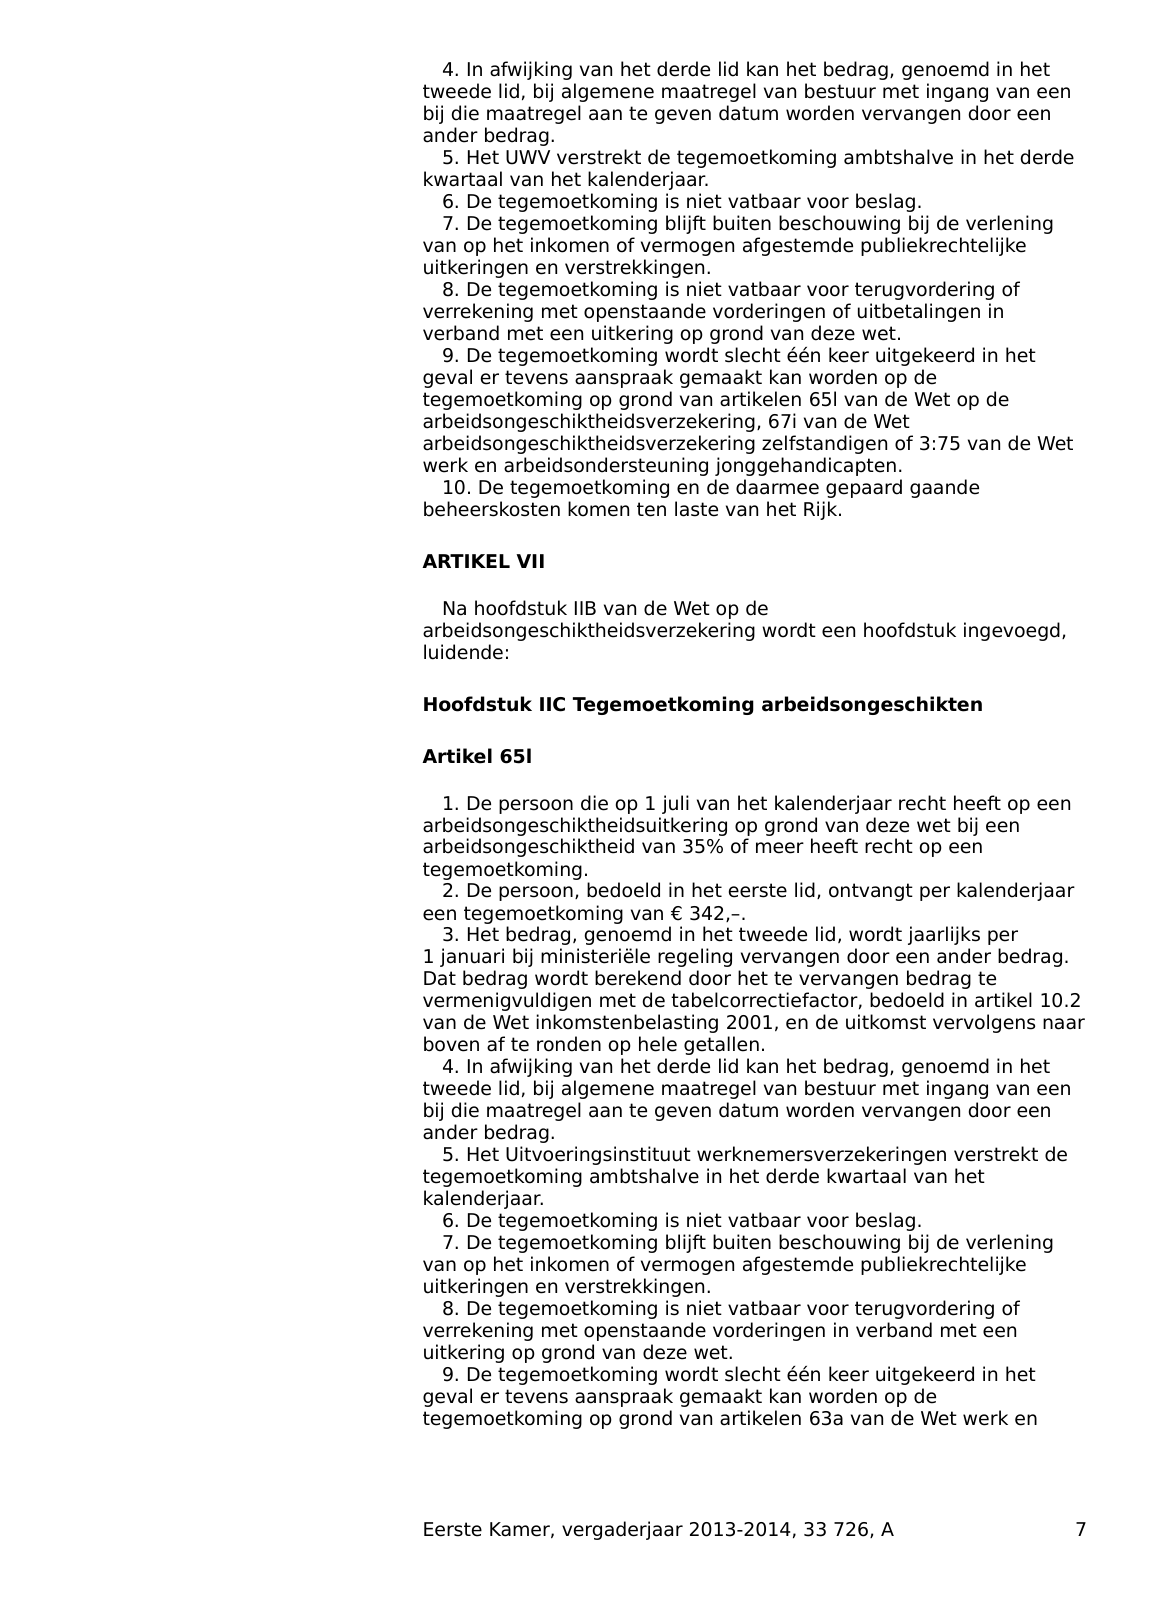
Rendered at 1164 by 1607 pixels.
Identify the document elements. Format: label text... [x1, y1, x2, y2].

subtitle ARTIKEL VII [422, 551, 1087, 573]
text 5. Het Uitvoeringsinstituut werknemersverzekeringen verstrekt de tegemoetkoming ambtshalve in het derde kwartaal van het kalenderjaar. [422, 1144, 1087, 1210]
subtitle Artikel 65l [422, 746, 1087, 767]
subtitle Hoofdstuk IIC Tegemoetkoming arbeidsongeschikten [422, 693, 1087, 716]
text 4. In afwijking van het derde lid kan het bedrag, genoemd in het tweede lid, bij algemene maatregel van bestuur met ingang van een bij die maatregel aan te geven datum worden vervangen door een ander bedrag. [422, 59, 1087, 147]
text 3. Het bedrag, genoemd in het tweede lid, wordt jaarlijks per 1 januari bij ministeriële regeling vervangen door een ander bedrag. Dat bedrag wordt berekend door het te vervangen bedrag te vermenigvuldigen met de tabelcorrectiefactor, bedoeld in artikel 10.2 van de Wet inkomstenbelasting 2001, en de uitkomst vervolgens naar boven af te ronden op hele getallen. [422, 924, 1087, 1056]
text 8. De tegemoetkoming is niet vatbaar voor terugvordering of verrekening met openstaande vorderingen of uitbetalingen in verband met een uitkering op grond van deze wet. [422, 279, 1087, 345]
text 9. De tegemoetkoming wordt slecht één keer uitgekeerd in het geval er tevens aanspraak gemaakt kan worden op de tegemoetkoming op grond van artikelen 63a van de Wet werk en [422, 1364, 1087, 1430]
text 4. In afwijking van het derde lid kan het bedrag, genoemd in het tweede lid, bij algemene maatregel van bestuur met ingang van een bij die maatregel aan te geven datum worden vervangen door een ander bedrag. [422, 1056, 1087, 1144]
text 10. De tegemoetkoming en de daarmee gepaard gaande beheerskosten komen ten laste van het Rijk. [422, 477, 1087, 521]
text 6. De tegemoetkoming is niet vatbaar voor beslag. [422, 1210, 1087, 1232]
text 7. De tegemoetkoming blijft buiten beschouwing bij de verlening van op het inkomen of vermogen afgestemde publiekrechtelijke uitkeringen en verstrekkingen. [422, 1232, 1087, 1298]
text Na hoofdstuk IIB van de Wet op de arbeidsongeschiktheidsverzekering wordt een hoofdstuk ingevoegd, luidende: [422, 598, 1087, 663]
text 7. De tegemoetkoming blijft buiten beschouwing bij de verlening van op het inkomen of vermogen afgestemde publiekrechtelijke uitkeringen en verstrekkingen. [422, 213, 1087, 279]
text 6. De tegemoetkoming is niet vatbaar voor beslag. [422, 191, 1087, 213]
text 8. De tegemoetkoming is niet vatbaar voor terugvordering of verrekening met openstaande vorderingen in verband met een uitkering op grond van deze wet. [422, 1298, 1087, 1364]
text 9. De tegemoetkoming wordt slecht één keer uitgekeerd in het geval er tevens aanspraak gemaakt kan worden op de tegemoetkoming op grond van artikelen 65l van de Wet op de arbeidsongeschiktheidsverzekering, 67i van de Wet arbeidsongeschiktheidsverzekering zelfstandigen of 3:75 van de Wet werk en arbeidsondersteuning jonggehandicapten. [422, 345, 1087, 477]
text 5. Het UWV verstrekt de tegemoetkoming ambtshalve in het derde kwartaal van het kalenderjaar. [422, 147, 1087, 191]
text 2. De persoon, bedoeld in het eerste lid, ontvangt per kalenderjaar een tegemoetkoming van € 342,–. [422, 880, 1087, 924]
text 1. De persoon die op 1 juli van het kalenderjaar recht heeft op een arbeidsongeschiktheidsuitkering op grond van deze wet bij een arbeidsongeschiktheid van 35% of meer heeft recht op een tegemoetkoming. [422, 792, 1087, 880]
